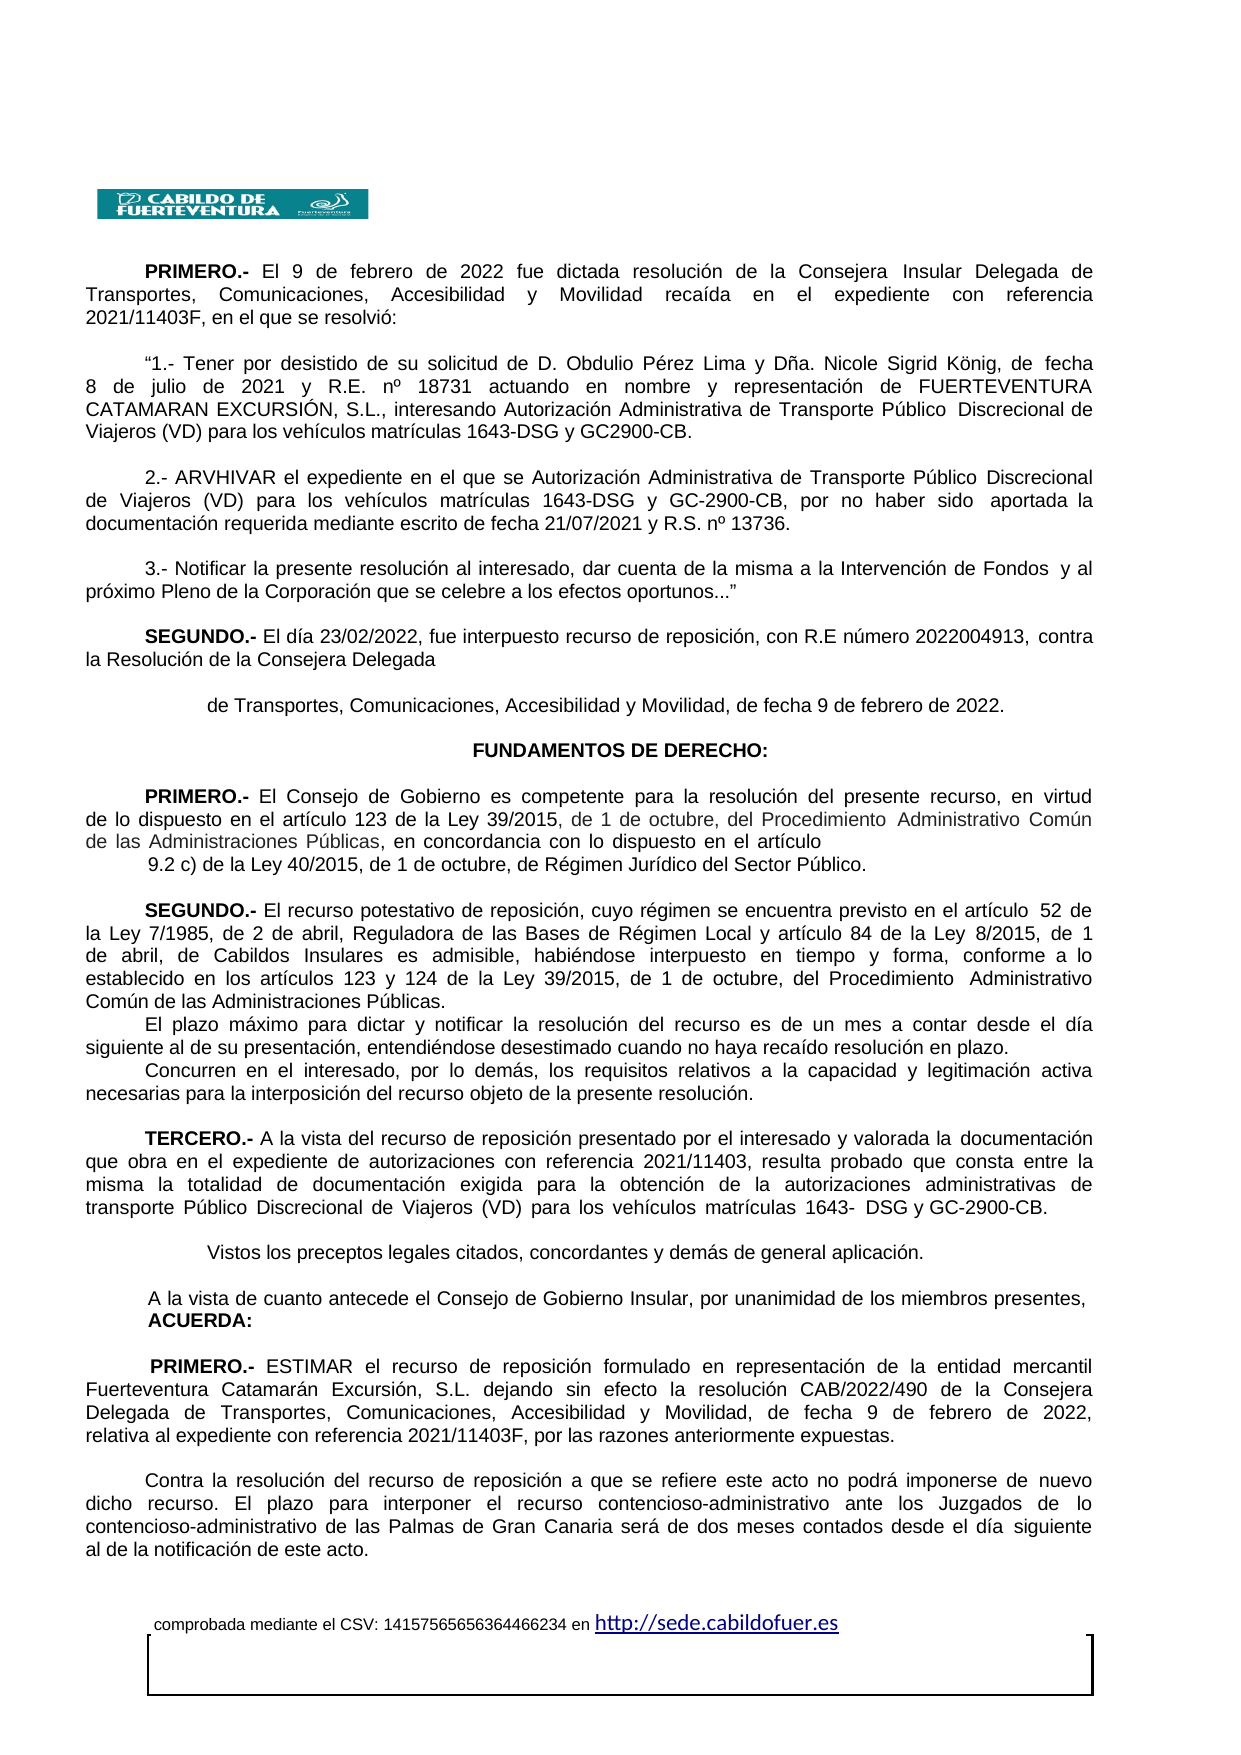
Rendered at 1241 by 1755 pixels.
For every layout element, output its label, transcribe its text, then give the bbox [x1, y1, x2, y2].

text PRIMERO.- El Consejo de Gobierno es competente para la resolución del presente recurso, en virtud de lo dispuesto en el artículo 123 de la Ley 39/2015, de 1 de octubre, del Procedimiento Administrativo Común de las Administraciones Públicas, en concordancia con lo dispuesto en el artículo [85, 784, 1093, 853]
text PRIMERO.- El 9 de febrero de 2022 fue dictada resolución de la Consejera Insular Delegada de Transportes, Comunicaciones, Accesibilidad y Movilidad recaída en el expediente con referencia 2021/11403F, en el que se resolvió: [85, 260, 1093, 329]
text Vistos los preceptos legales citados, concordantes y demás de general aplicación. [207, 1241, 1107, 1264]
text 2.- ARVHIVAR el expediente en el que se Autorización Administrativa de Transporte Público Discrecional de Viajeros (VD) para los vehículos matrículas 1643-DSG y GC-2900-CB, por no haber sido aportada la documentación requerida mediante escrito de fecha 21/07/2021 y R.S. nº 13736. [85, 466, 1093, 534]
picture [97, 189, 369, 219]
text PRIMERO.- ESTIMAR el recurso de reposición formulado en representación de la entidad mercantil Fuerteventura Catamarán Excursión, S.L. dejando sin efecto la resolución CAB/2022/490 de la Consejera Delegada de Transportes, Comunicaciones, Accesibilidad y Movilidad, de fecha 9 de febrero de 2022, relativa al expediente con referencia 2021/11403F, por las razones anteriormente expuestas. [85, 1355, 1093, 1446]
text SEGUNDO.- El recurso potestativo de reposición, cuyo régimen se encuentra previsto en el artículo 52 de la Ley 7/1985, de 2 de abril, Reguladora de las Bases de Régimen Local y artículo 84 de la Ley 8/2015, de 1 de abril, de Cabildos Insulares es admisible, habiéndose interpuesto en tiempo y forma, conforme a lo establecido en los artículos 123 y 124 de la Ley 39/2015, de 1 de octubre, del Procedimiento Administrativo Común de las Administraciones Públicas. [85, 898, 1093, 1013]
text A la vista de cuanto antecede el Consejo de Gobierno Insular, por unanimidad de los miembros presentes, [148, 1287, 1107, 1309]
text Contra la resolución del recurso de reposición a que se refiere este acto no podrá imponerse de nuevo dicho recurso. El plazo para interponer el recurso contencioso-administrativo ante los Juzgados de lo contencioso-administrativo de las Palmas de Gran Canaria será de dos meses contados desde el día siguiente al de la notificación de este acto. [85, 1469, 1093, 1560]
subtitle ACUERDA: [148, 1309, 1107, 1332]
text Concurren en el interesado, por lo demás, los requisitos relativos a la capacidad y legitimación activa necesarias para la interposición del recurso objeto de la presente resolución. [85, 1058, 1093, 1104]
text “1.- Tener por desistido de su solicitud de D. Obdulio Pérez Lima y Dña. Nicole Sigrid König, de fecha 8 de julio de 2021 y R.E. nº 18731 actuando en nombre y representación de FUERTEVENTURA CATAMARAN EXCURSIÓN, S.L., interesando Autorización Administrativa de Transporte Público Discrecional de Viajeros (VD) para los vehículos matrículas 1643-DSG y GC2900-CB. [85, 352, 1093, 443]
text SEGUNDO.- El día 23/02/2022, fue interpuesto recurso de reposición, con R.E número 2022004913, contra la Resolución de la Consejera Delegada [85, 625, 1093, 671]
subtitle FUNDAMENTOS DE DERECHO: [133, 739, 1107, 762]
text El plazo máximo para dictar y notificar la resolución del recurso es de un mes a contar desde el día siguiente al de su presentación, entendiéndose desestimado cuando no haya recaído resolución en plazo. [85, 1013, 1093, 1058]
text 3.- Notificar la presente resolución al interesado, dar cuenta de la misma a la Intervención de Fondos y al próximo Pleno de la Corporación que se celebre a los efectos oportunos...” [85, 557, 1093, 603]
text 9.2 c) de la Ley 40/2015, de 1 de octubre, de Régimen Jurídico del Sector Público. [148, 853, 1107, 876]
text de Transportes, Comunicaciones, Accesibilidad y Movilidad, de fecha 9 de febrero de 2022. [207, 694, 1107, 716]
text TERCERO.- A la vista del recurso de reposición presentado por el interesado y valorada la documentación que obra en el expediente de autorizaciones con referencia 2021/11403, resulta probado que consta entre la misma la totalidad de documentación exigida para la obtención de la autorizaciones administrativas de transporte Público Discrecional de Viajeros (VD) para los vehículos matrículas 1643- DSG y GC-2900-CB. [85, 1127, 1093, 1218]
